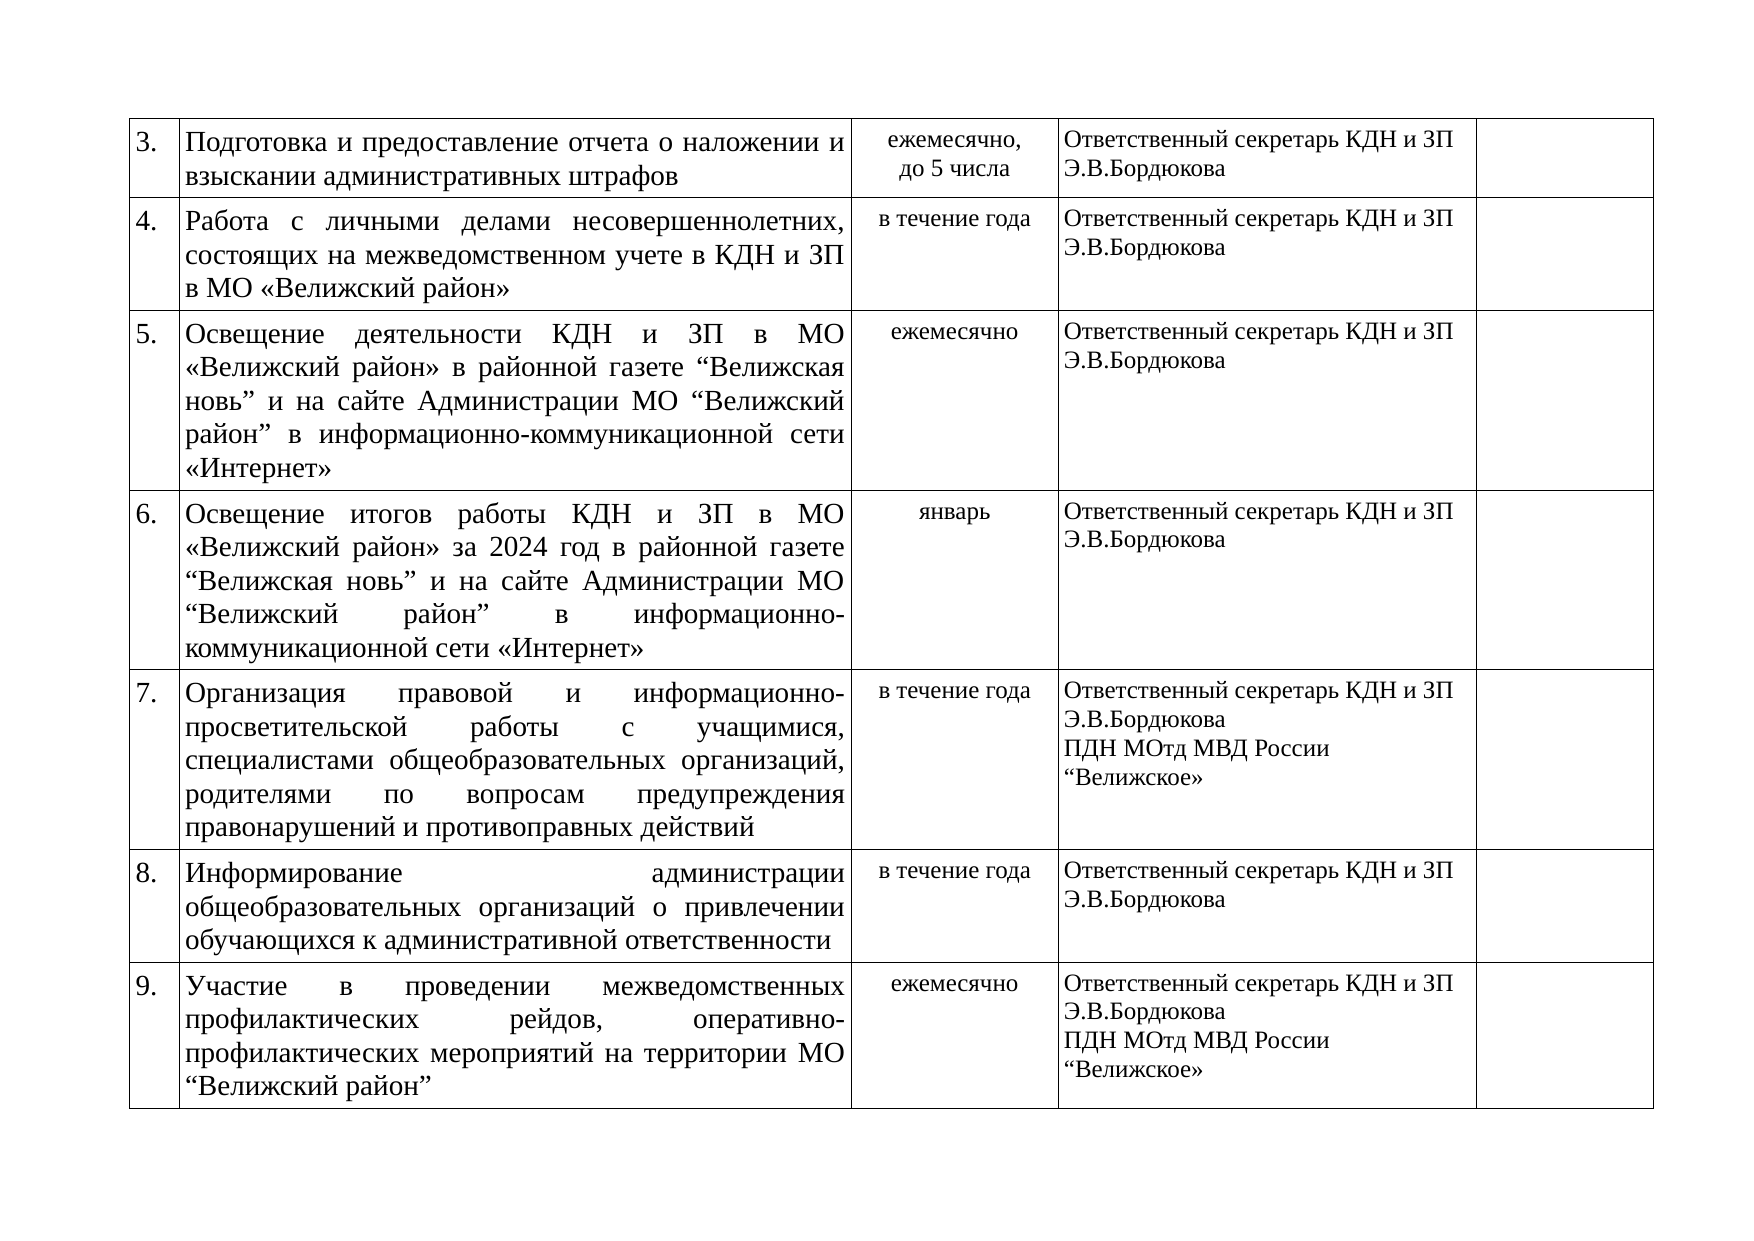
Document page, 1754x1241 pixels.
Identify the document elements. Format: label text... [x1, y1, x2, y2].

table_cell [1477, 850, 1653, 961]
table_cell [1477, 963, 1653, 1108]
table_cell 7. [130, 670, 179, 849]
table_cell Ответственный секретарь КДН и ЗП Э.В.Бордюкова ПДН МОтд МВД России “Велижское» [1059, 963, 1476, 1108]
table_cell [1477, 311, 1653, 489]
table_cell ежемесячно, до 5 числа [852, 119, 1058, 197]
table_cell Участие в проведении межведомственных профилактических рейдов, оперативно-профилактических мероприятий на территории МО “Велижский район” [180, 963, 851, 1108]
table_cell 5. [130, 311, 179, 489]
table_cell в течение года [852, 198, 1058, 310]
table_cell Освещение деятельности КДН и ЗП в МО «Велижский район» в районной газете “Велижская новь” и на сайте Администрации МО “Велижский район” в информационно-коммуникационной сети «Интернет» [180, 311, 851, 489]
table_cell [1477, 670, 1653, 849]
table_cell Ответственный секретарь КДН и ЗП Э.В.Бордюкова [1059, 491, 1476, 669]
table_cell 3. [130, 119, 179, 197]
table_cell 8. [130, 850, 179, 961]
table_cell Освещение итогов работы КДН и ЗП в МО «Велижский район» за 2024 год в районной газете “Велижская новь” и на сайте Администрации МО “Велижский район” в информационно-коммуникационной сети «Интернет» [180, 491, 851, 669]
table_cell Ответственный секретарь КДН и ЗП Э.В.Бордюкова ПДН МОтд МВД России “Велижское» [1059, 670, 1476, 849]
table_cell 6. [130, 491, 179, 669]
table_cell [1477, 491, 1653, 669]
table_cell ежемесячно [852, 963, 1058, 1108]
table_cell Ответственный секретарь КДН и ЗП Э.В.Бордюкова [1059, 119, 1476, 197]
table_cell в течение года [852, 670, 1058, 849]
table_cell ежемесячно [852, 311, 1058, 489]
table_cell [1477, 198, 1653, 310]
table_cell Подготовка и предоставление отчета о наложении и взыскании административных штрафов [180, 119, 851, 197]
table_cell Ответственный секретарь КДН и ЗП Э.В.Бордюкова [1059, 311, 1476, 489]
table_cell январь [852, 491, 1058, 669]
table_cell в течение года [852, 850, 1058, 961]
table_cell Ответственный секретарь КДН и ЗП Э.В.Бордюкова [1059, 198, 1476, 310]
table_cell [1477, 119, 1653, 197]
table_cell Организация правовой и информационно-просветительской работы с учащимися, специалистами общеобразовательных организаций, родителями по вопросам предупреждения правонарушений и противоправных действий [180, 670, 851, 849]
table_cell 9. [130, 963, 179, 1108]
table_cell Информирование администрации общеобразовательных организаций о привлечении обучающихся к административной ответственности [180, 850, 851, 961]
table_cell Работа с личными делами несовершеннолетних, состоящих на межведомственном учете в КДН и ЗП в МО «Велижский район» [180, 198, 851, 310]
table_cell 4. [130, 198, 179, 310]
table_cell Ответственный секретарь КДН и ЗП Э.В.Бордюкова [1059, 850, 1476, 961]
